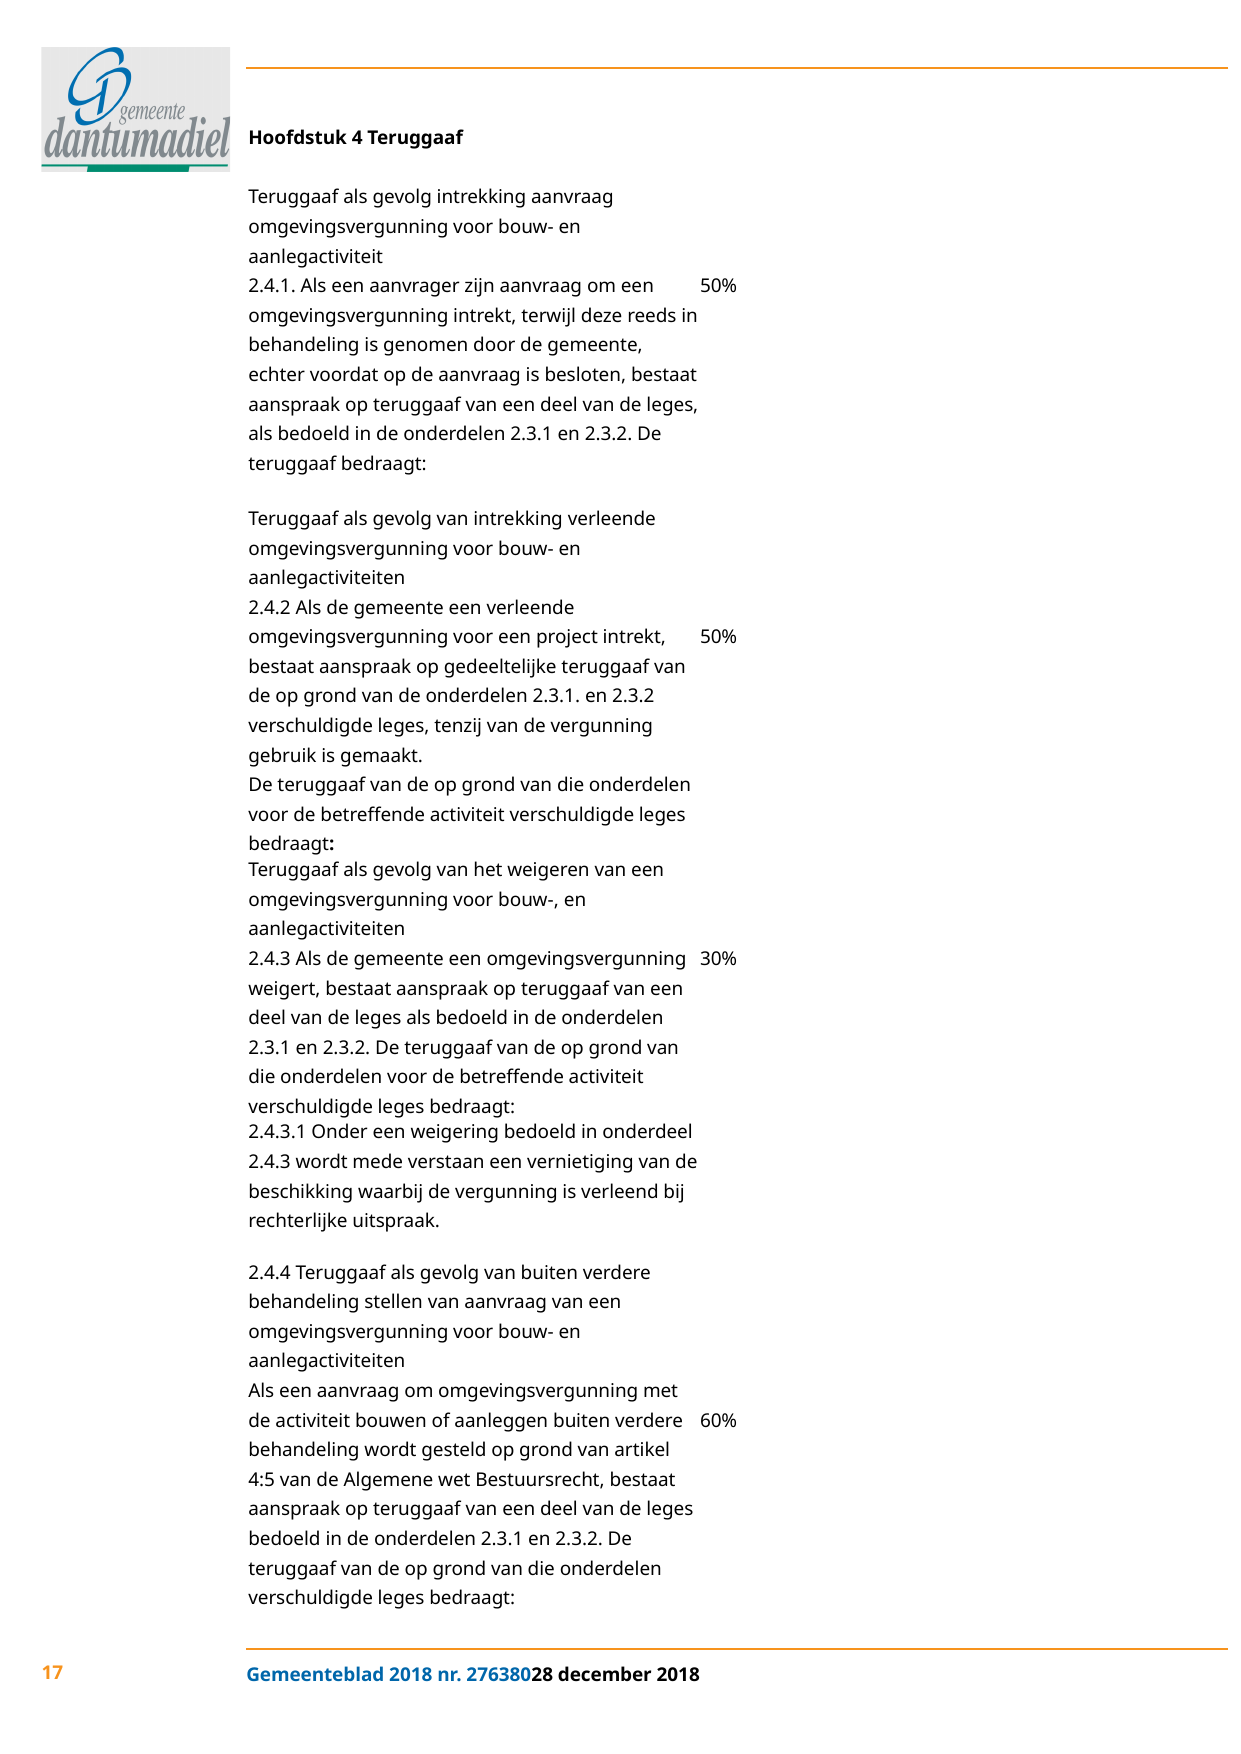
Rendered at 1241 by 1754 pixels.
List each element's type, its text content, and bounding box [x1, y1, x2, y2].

table_cell Teruggaaf als gevolg van het weigeren van een omgevingsvergunning voor bouw-, en aanlegactiviteiten 2.4.3 Als de gemeente een omgevingsvergunning weigert, bestaat aanspraak op teruggaaf van een deel van de leges als bedoeld in de onderdelen 2.3.1 en 2.3.2. De teruggaaf van de op grond van die onderdelen voor de betreffende activiteit verschuldigde leges bedraagt: [248, 856, 700, 1119]
table_cell Teruggaaf als gevolg van intrekking verleende omgevingsvergunning voor bouw- en aanlegactiviteiten 2.4.2 Als de gemeente een verleende omgevingsvergunning voor een project intrekt, bestaat aanspraak op gedeeltelijke teruggaaf van de op grond van de onderdelen 2.3.1. en 2.3.2 verschuldigde leges, tenzij van de vergunning gebruik is gemaakt. De teruggaaf van de op grond van die onderdelen voor de betreffende activiteit verschuldigde leges bedraagt: [248, 505, 700, 856]
picture [41, 47, 231, 172]
table_header Teruggaaf als gevolg intrekking aanvraag omgevingsvergunning voor bouw- en aanlegactiviteit 2.4.1. Als een aanvrager zijn aanvraag om een omgevingsvergunning intrekt, terwijl deze reeds in behandeling is genomen door de gemeente, echter voordat op de aanvraag is besloten, bestaat aanspraak op teruggaaf van een deel van de leges, als bedoeld in de onderdelen 2.3.1 en 2.3.2. De teruggaaf bedraagt: [248, 184, 700, 505]
table_cell [248, 1233, 700, 1259]
table_cell 2.4.3.1 Onder een weigering bedoeld in onderdeel 2.4.3 wordt mede verstaan een vernietiging van de beschikking waarbij de vergunning is verleend bij rechterlijke uitspraak. [248, 1119, 700, 1233]
table_cell 2.4.4 Teruggaaf als gevolg van buiten verdere behandeling stellen van aanvraag van een omgevingsvergunning voor bouw- en aanlegactiviteiten Als een aanvraag om omgevingsvergunning met de activiteit bouwen of aanleggen buiten verdere behandeling wordt gesteld op grond van artikel 4:5 van de Algemene wet Bestuursrecht, bestaat aanspraak op teruggaaf van een deel van de leges bedoeld in de onderdelen 2.3.1 en 2.3.2. De teruggaaf van de op grond van die onderdelen verschuldigde leges bedraagt: [248, 1259, 700, 1610]
table_cell 30% [700, 856, 1152, 1119]
table_cell [700, 1119, 1152, 1233]
table_cell [700, 1233, 1152, 1259]
text Hoofdstuk 4 Teruggaaf [248, 124, 1152, 150]
table_header 50% [700, 184, 1152, 505]
table_cell 60% [700, 1259, 1152, 1610]
table_cell 50% [700, 505, 1152, 856]
